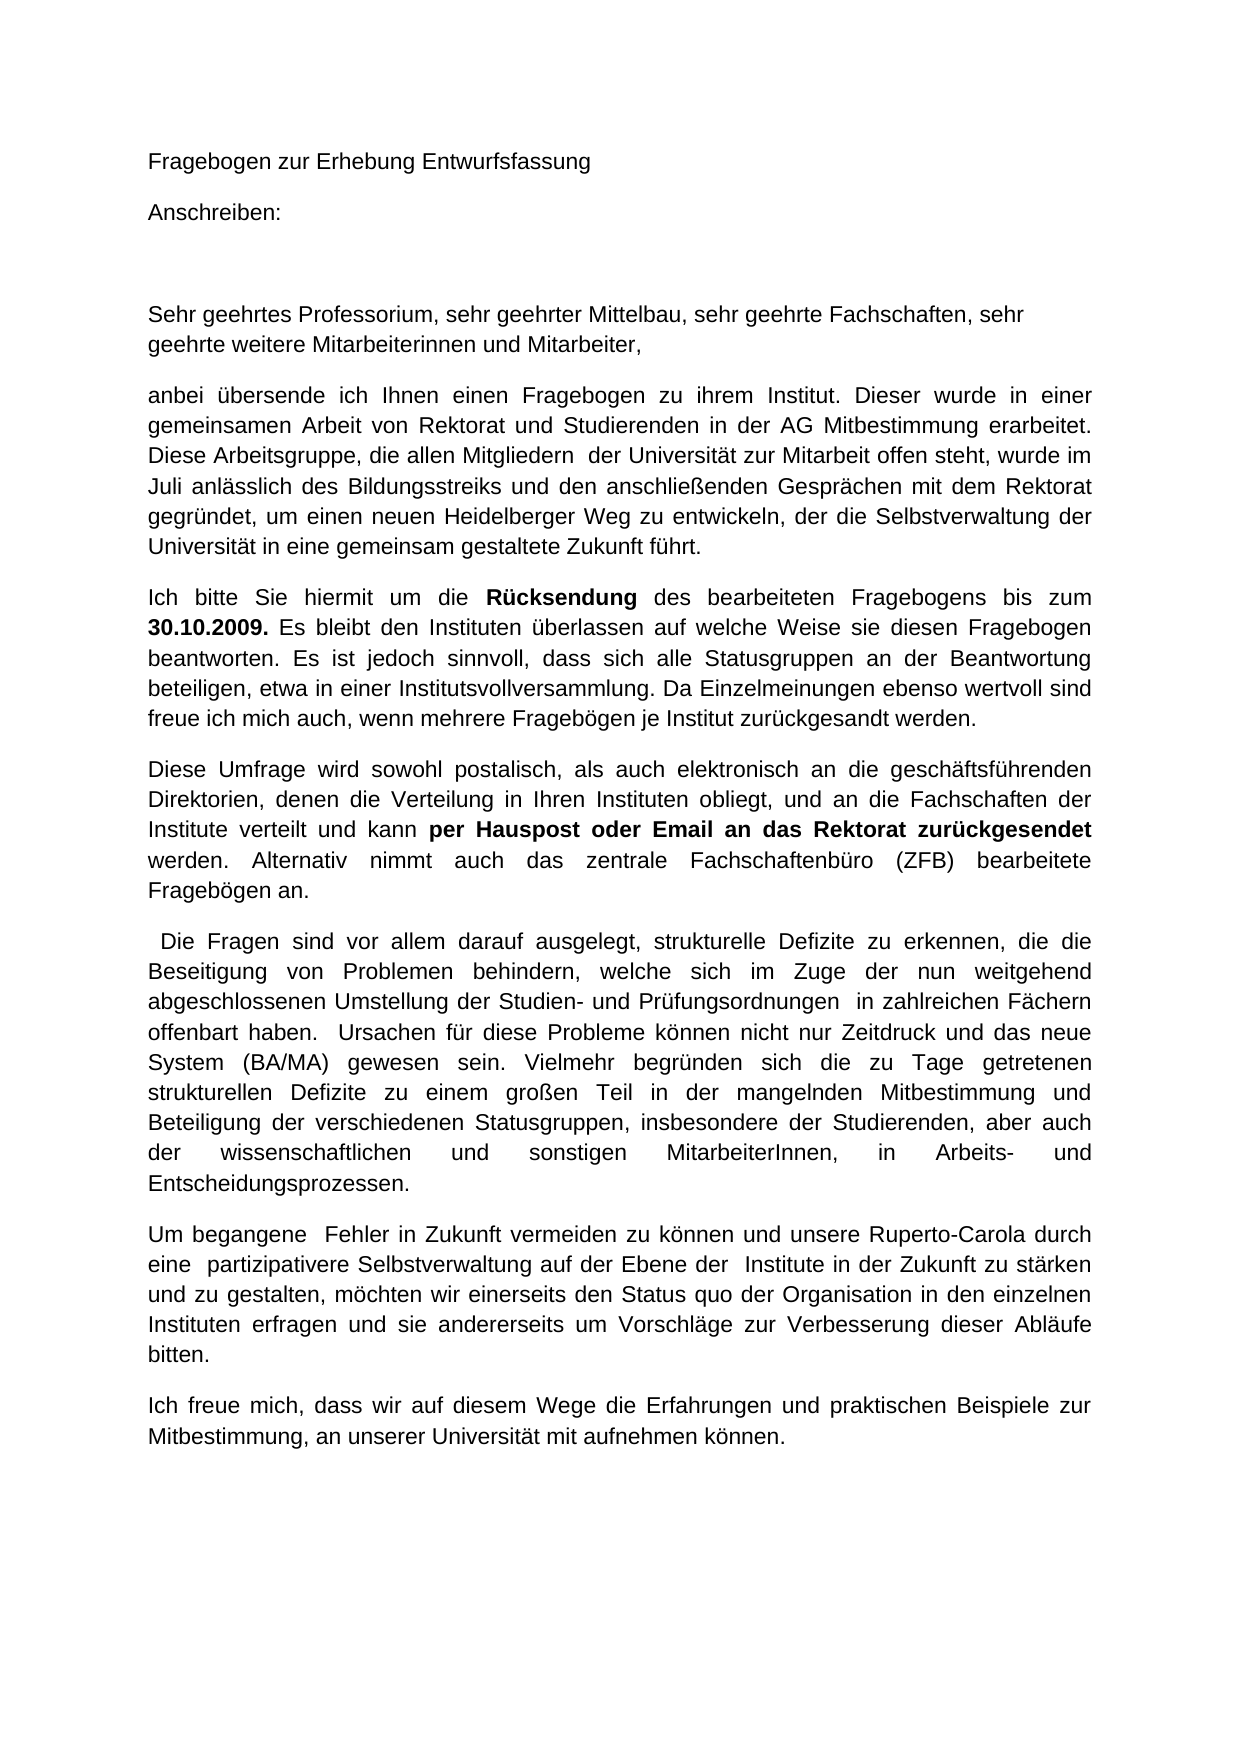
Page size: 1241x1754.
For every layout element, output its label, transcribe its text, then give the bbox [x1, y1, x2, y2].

text Sehr geehrtes Professorium, sehr geehrter Mittelbau, sehr geehrte Fachschaften, sehr geehrte weitere Mitarbeiterinnen und Mitarbeiter, [148, 301, 1092, 357]
text anbei übersende ich Ihnen einen Fragebogen zu ihrem Institut. Dieser wurde in einer gemeinsamen Arbeit von Rektorat und Studierenden in der AG Mitbestimmung erarbeitet. Diese Arbeitsgruppe, die allen Mitgliedern der Universität zur Mitarbeit offen steht, wurde im Juli anlässlich des Bildungsstreiks und den anschließenden Gesprächen mit dem Rektorat gegründet, um einen neuen Heidelberger Weg zu entwickeln, der die Selbstverwaltung der Universität in eine gemeinsam gestaltete Zukunft führt. [148, 382, 1092, 559]
text Anschreiben: [148, 199, 1092, 225]
text Die Fragen sind vor allem darauf ausgelegt, strukturelle Defizite zu erkennen, die die Beseitigung von Problemen behindern, welche sich im Zuge der nun weitgehend abgeschlossenen Umstellung der Studien- und Prüfungsordnungen in zahlreichen Fächern offenbart haben. Ursachen für diese Probleme können nicht nur Zeitdruck und das neue System (BA/MA) gewesen sein. Vielmehr begründen sich die zu Tage getretenen strukturellen Defizite zu einem großen Teil in der mangelnden Mitbestimmung und Beteiligung der verschiedenen Statusgruppen, insbesondere der Studierenden, aber auch der wissenschaftlichen und sonstigen MitarbeiterInnen, in Arbeits- und Entscheidungsprozessen. [148, 928, 1092, 1196]
text Fragebogen zur Erhebung Entwurfsfassung [148, 148, 1092, 174]
text Um begangene Fehler in Zukunft vermeiden zu können und unsere Ruperto-Carola durch eine partizipativere Selbstverwaltung auf der Ebene der Institute in der Zukunft zu stärken und zu gestalten, möchten wir einerseits den Status quo der Organisation in den einzelnen Instituten erfragen und sie andererseits um Vorschläge zur Verbesserung dieser Abläufe bitten. [148, 1221, 1092, 1368]
text Ich freue mich, dass wir auf diesem Wege die Erfahrungen und praktischen Beispiele zur Mitbestimmung, an unserer Universität mit aufnehmen können. [148, 1392, 1092, 1449]
text Diese Umfrage wird sowohl postalisch, als auch elektronisch an die geschäftsführenden Direktorien, denen die Verteilung in Ihren Instituten obliegt, und an die Fachschaften der Institute verteilt und kann per Hauspost oder Email an das Rektorat zurückgesendet werden. Alternativ nimmt auch das zentrale Fachschaftenbüro (ZFB) bearbeitete Fragebögen an. [148, 756, 1092, 903]
text Ich bitte Sie hiermit um die Rücksendung des bearbeiteten Fragebogens bis zum 30.10.2009. Es bleibt den Instituten überlassen auf welche Weise sie diesen Fragebogen beantworten. Es ist jedoch sinnvoll, dass sich alle Statusgruppen an der Beantwortung beteiligen, etwa in einer Institutsvollversammlung. Da Einzelmeinungen ebenso wertvoll sind freue ich mich auch, wenn mehrere Fragebögen je Institut zurückgesandt werden. [148, 584, 1092, 731]
